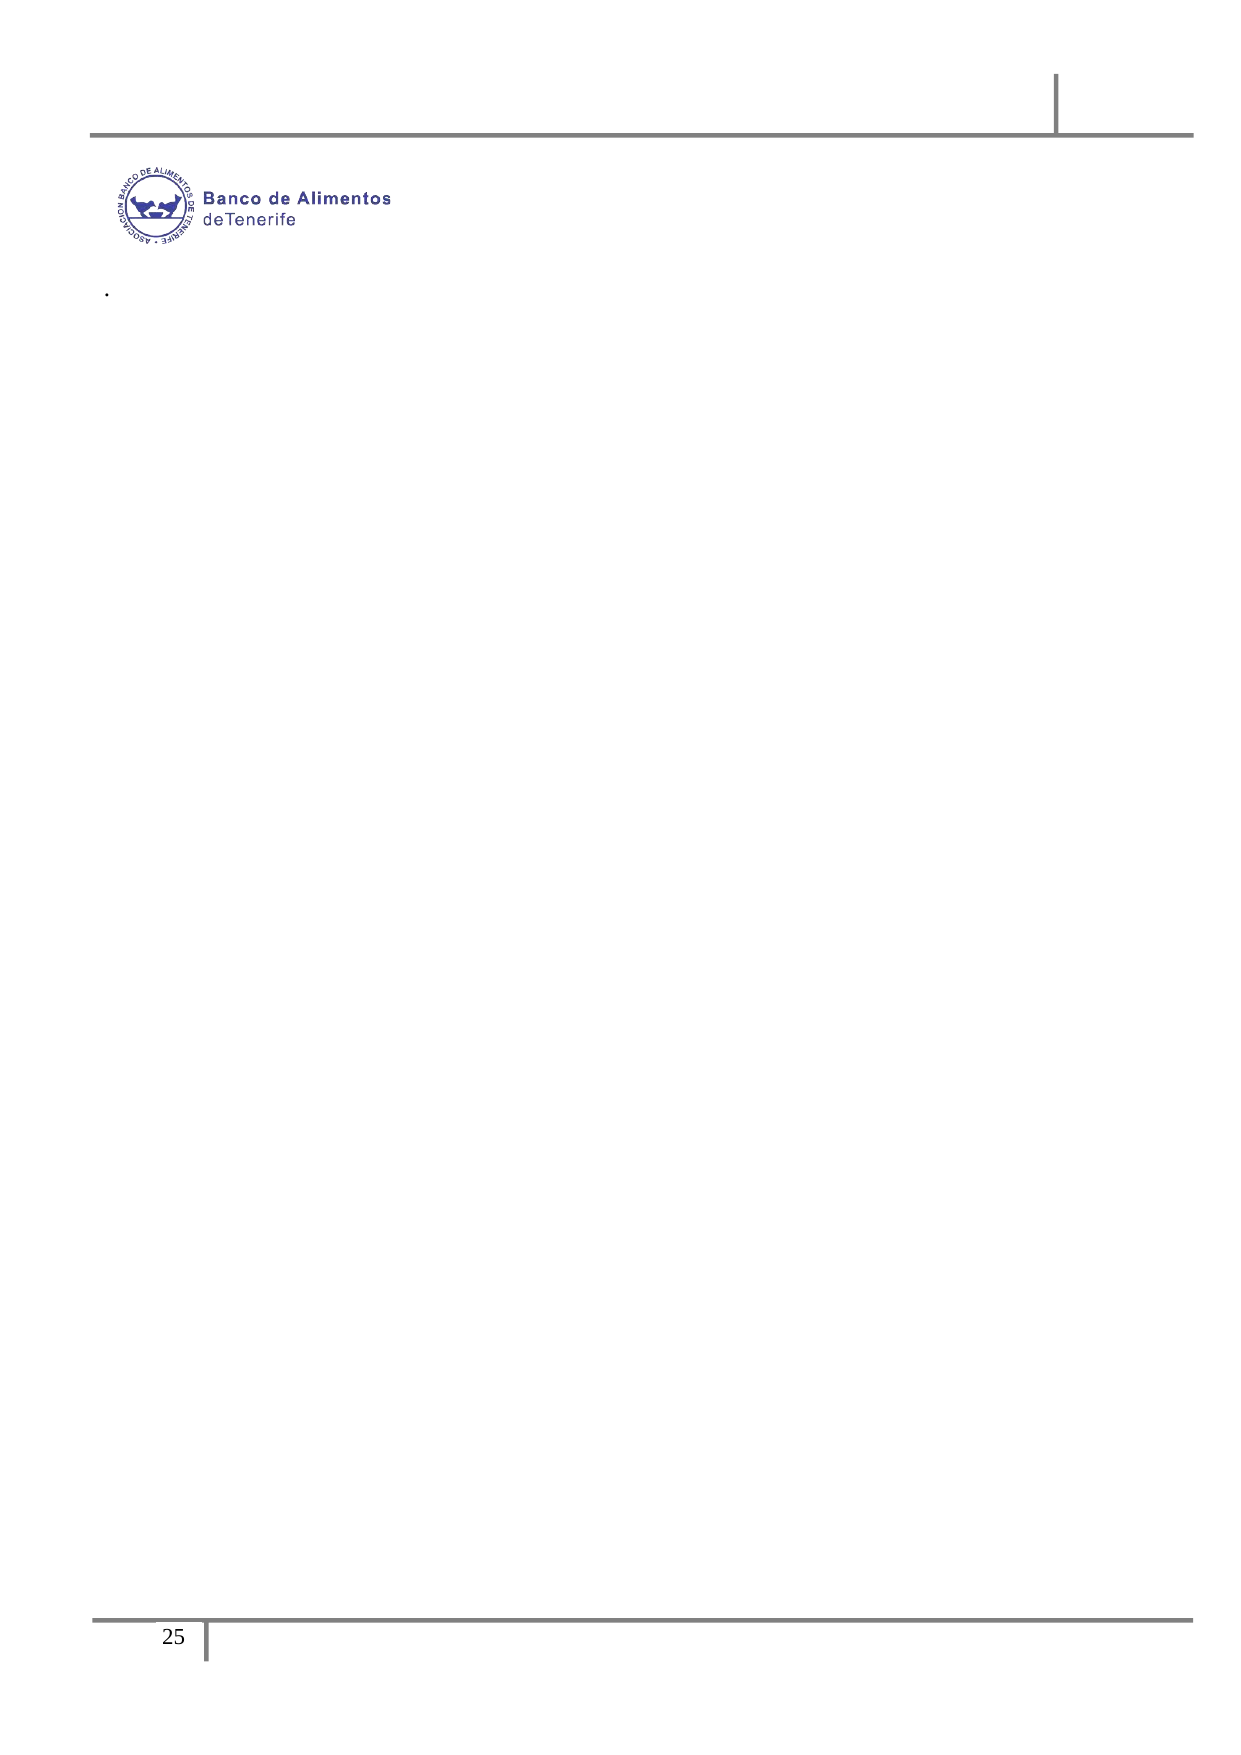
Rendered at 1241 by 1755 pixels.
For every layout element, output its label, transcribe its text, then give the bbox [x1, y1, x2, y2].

text . [103, 273, 1209, 302]
